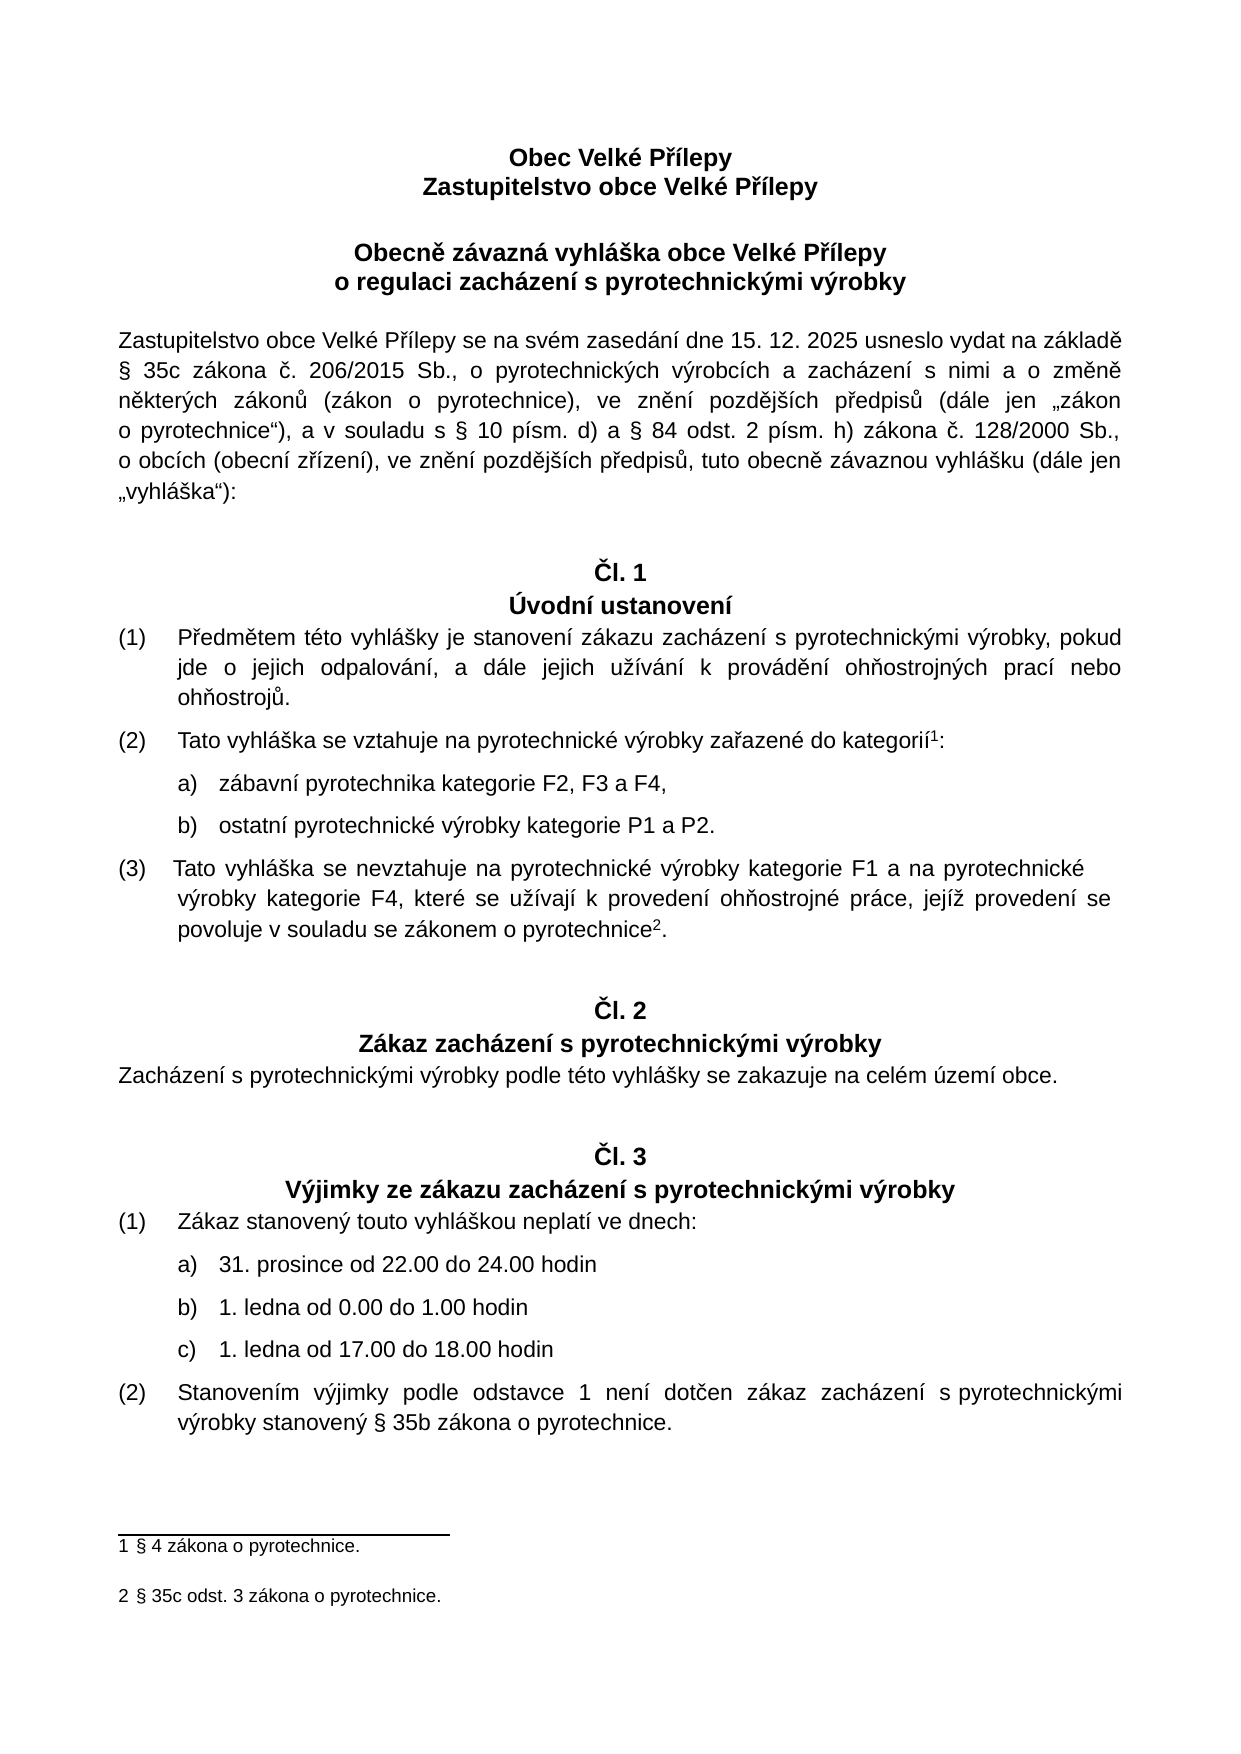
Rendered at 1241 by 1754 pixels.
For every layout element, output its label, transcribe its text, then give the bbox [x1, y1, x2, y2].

list Zákaz stanovený touto vyhláškou neplatí ve dnech: [118, 1208, 1122, 1234]
list 31. prosince od 22.00 do 24.00 hodin [177, 1251, 1122, 1277]
subtitle Čl. 1 Úvodní ustanovení [118, 558, 1122, 620]
list ostatní pyrotechnické výrobky kategorie P1 a P2. [177, 812, 1122, 839]
title Obec Velké Přílepy Zastupitelstvo obce Velké Přílepy [118, 143, 1122, 201]
text § 35c odst. 3 zákona o pyrotechnice. [118, 1585, 1122, 1607]
list Stanovením výjimky podle odstavce 1 není dotčen zákaz zacházení s pyrotechnickými výrobky stanovený § 35b zákona o pyrotechnice. [118, 1379, 1122, 1436]
text (3) Tato vyhláška se nevztahuje na pyrotechnické výrobky kategorie F1 a na pyrotechnické výrobky kategorie F4, které se užívají k provedení ohňostrojné práce, jejíž provedení se povoluje v souladu se zákonem o pyrotechnice. [118, 855, 1122, 942]
subtitle Obecně závazná vyhláška obce Velké Přílepy o regulaci zacházení s pyrotechnickými výrobky [118, 238, 1122, 295]
list 1. ledna od 17.00 do 18.00 hodin [177, 1336, 1122, 1363]
list § 4 zákona o pyrotechnice. [118, 1535, 1122, 1556]
subtitle Čl. 3 Výjimky ze zákazu zacházení s pyrotechnickými výrobky [118, 1142, 1122, 1204]
subtitle Čl. 2 Zákaz zacházení s pyrotechnickými výrobky [118, 996, 1122, 1058]
list Tato vyhláška se vztahuje na pyrotechnické výrobky zařazené do kategorií: [118, 727, 1122, 753]
list 1. ledna od 0.00 do 1.00 hodin [177, 1293, 1122, 1320]
list Předmětem této vyhlášky je stanovení zákazu zacházení s pyrotechnickými výrobky, pokud jde o jejich odpalování, a dále jejich užívání k provádění ohňostrojných prací nebo ohňostrojů. [118, 624, 1122, 711]
text Zastupitelstvo obce Velké Přílepy se na svém zasedání dne 15. 12. 2025 usneslo vydat na základě § 35c zákona č. 206/2015 Sb., o pyrotechnických výrobcích a zacházení s nimi a o změně některých zákonů (zákon o pyrotechnice), ve znění pozdějších předpisů (dále jen „zákon o pyrotechnice“), a v souladu s § 10 písm. d) a § 84 odst. 2 písm. h) zákona č. 128/2000 Sb., o obcích (obecní zřízení), ve znění pozdějších předpisů, tuto obecně závaznou vyhlášku (dále jen „vyhláška“): [118, 327, 1122, 504]
text Zacházení s pyrotechnickými výrobky podle této vyhlášky se zakazuje na celém území obce. [118, 1062, 1122, 1088]
list zábavní pyrotechnika kategorie F2, F3 a F4, [177, 770, 1122, 796]
